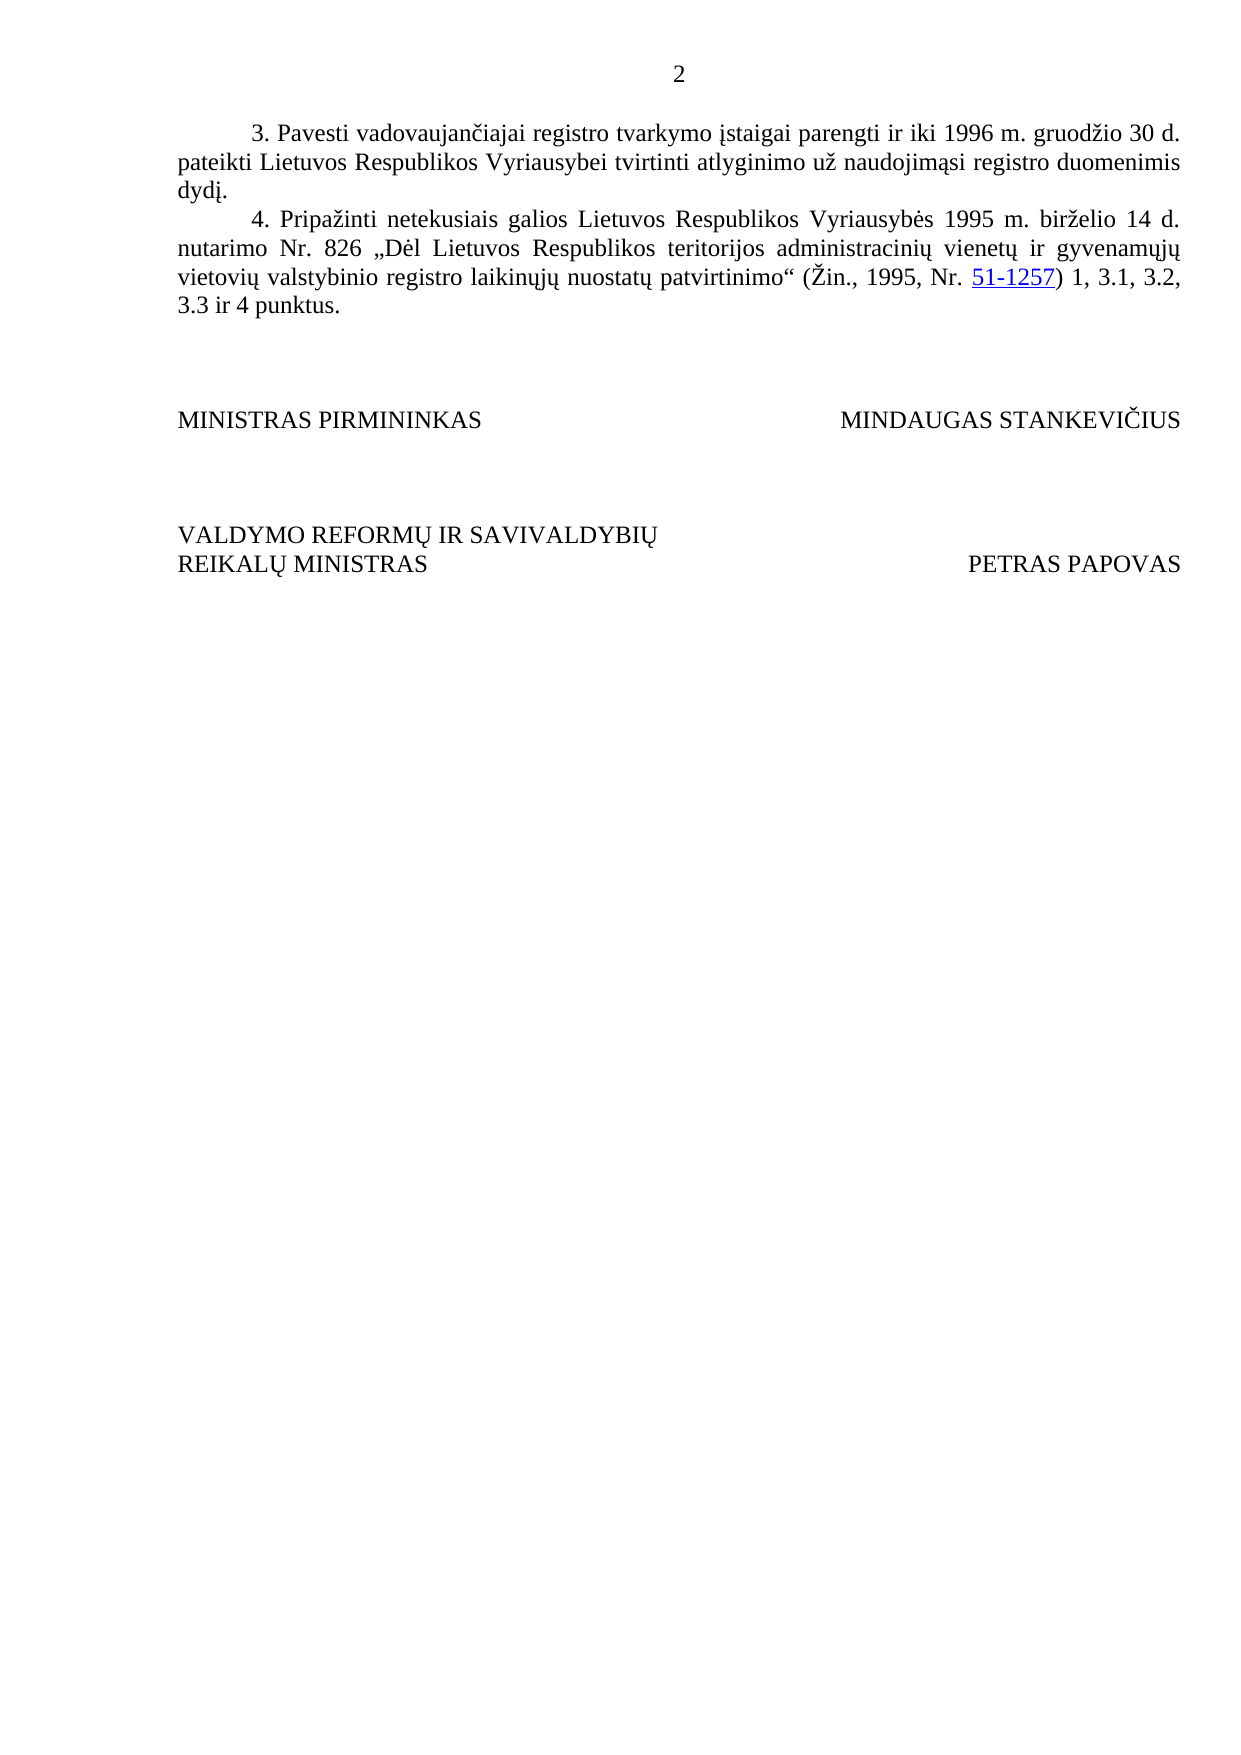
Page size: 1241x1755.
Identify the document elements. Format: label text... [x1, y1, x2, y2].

text 4. Pripažinti netekusiais galios Lietuvos Respublikos Vyriausybės 1995 m. birželio 14 d. nutarimo Nr. 826 „Dėl Lietuvos Respublikos teritorijos administracinių vienetų ir gyvenamųjų vietovių valstybinio registro laikinųjų nuostatų patvirtinimo“ (Žin., 1995, Nr. 51-1257) 1, 3.1, 3.2, 3.3 ir 4 punktus. [177, 204, 1181, 319]
text 3. Pavesti vadovaujančiajai registro tvarkymo įstaigai parengti ir iki 1996 m. gruodžio 30 d. pateikti Lietuvos Respublikos Vyriausybei tvirtinti atlyginimo už naudojimąsi registro duomenimis dydį. [177, 118, 1181, 204]
text VALDYMO REFORMŲ IR SAVIVALDYBIŲ [177, 521, 1181, 549]
text MINISTRAS PIRMININKAS MINDAUGAS STANKEVIČIUS [177, 406, 1181, 434]
text REIKALŲ MINISTRAS PETRAS PAPOVAS [177, 549, 1181, 578]
